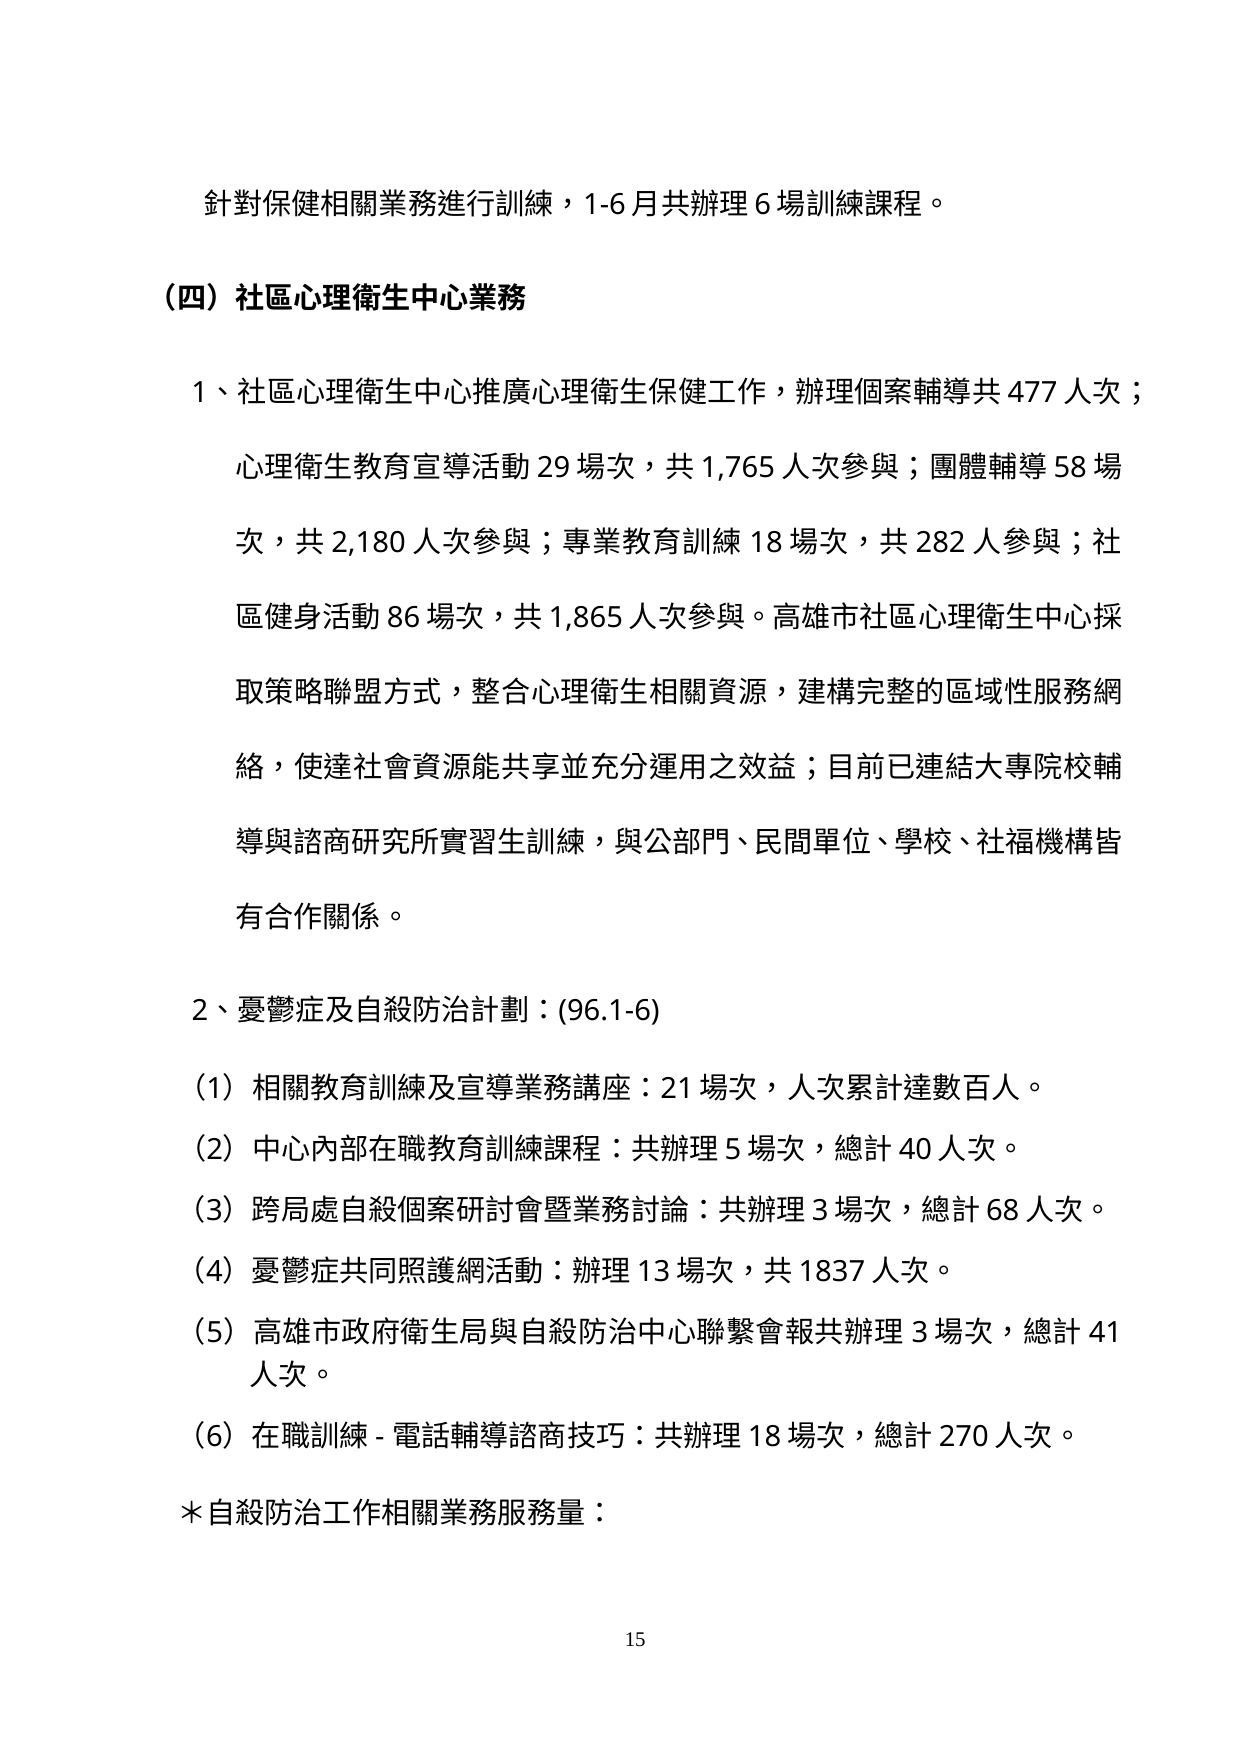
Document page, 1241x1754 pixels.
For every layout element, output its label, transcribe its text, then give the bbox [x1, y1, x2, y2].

text 2、憂鬱症及自殺防治計劃：(96.1-6) [148, 971, 1122, 1046]
text 1、社區心理衛生中心推廣心理衛生保健工作，辦理個案輔導共477人次；心理衛生教育宣導活動29場次，共1,765人次參與；團體輔導58場次，共2,180人次參與；專業教育訓練18場次，共282人參與；社區健身活動86場次，共1,865人次參與。高雄市社區心理衛生中心採取策略聯盟方式，整合心理衛生相關資源，建構完整的區域性服務網絡，使達社會資源能共享並充分運用之效益；目前已連結大專院校輔導與諮商研究所實習生訓練，與公部門、民間單位、學校、社福機構皆有合作關係。 [191, 352, 1122, 952]
text （3）跨局處自殺個案研討會暨業務討論：共辦理3場次，總計68人次。 [177, 1187, 1122, 1229]
text （2）中心內部在職教育訓練課程：共辦理5場次，總計40人次。 [148, 1126, 1122, 1168]
text 針對保健相關業務進行訓練，1-6月共辦理6場訓練課程。 [204, 164, 1122, 239]
text （1）相關教育訓練及宣導業務講座：21場次，人次累計達數百人。 [148, 1064, 1122, 1107]
text （6）在職訓練 - 電話輔導諮商技巧：共辦理18場次，總計270人次。 [177, 1412, 1122, 1455]
text （四）社區心理衛生中心業務 [148, 258, 1122, 333]
text （4）憂鬱症共同照護網活動：辦理13場次，共1837人次。 [177, 1248, 1122, 1290]
text （5）高雄市政府衛生局與自殺防治中心聯繫會報共辦理3場次，總計41人次。 [177, 1309, 1122, 1394]
text ＊自殺防治工作相關業務服務量： [148, 1474, 1122, 1549]
